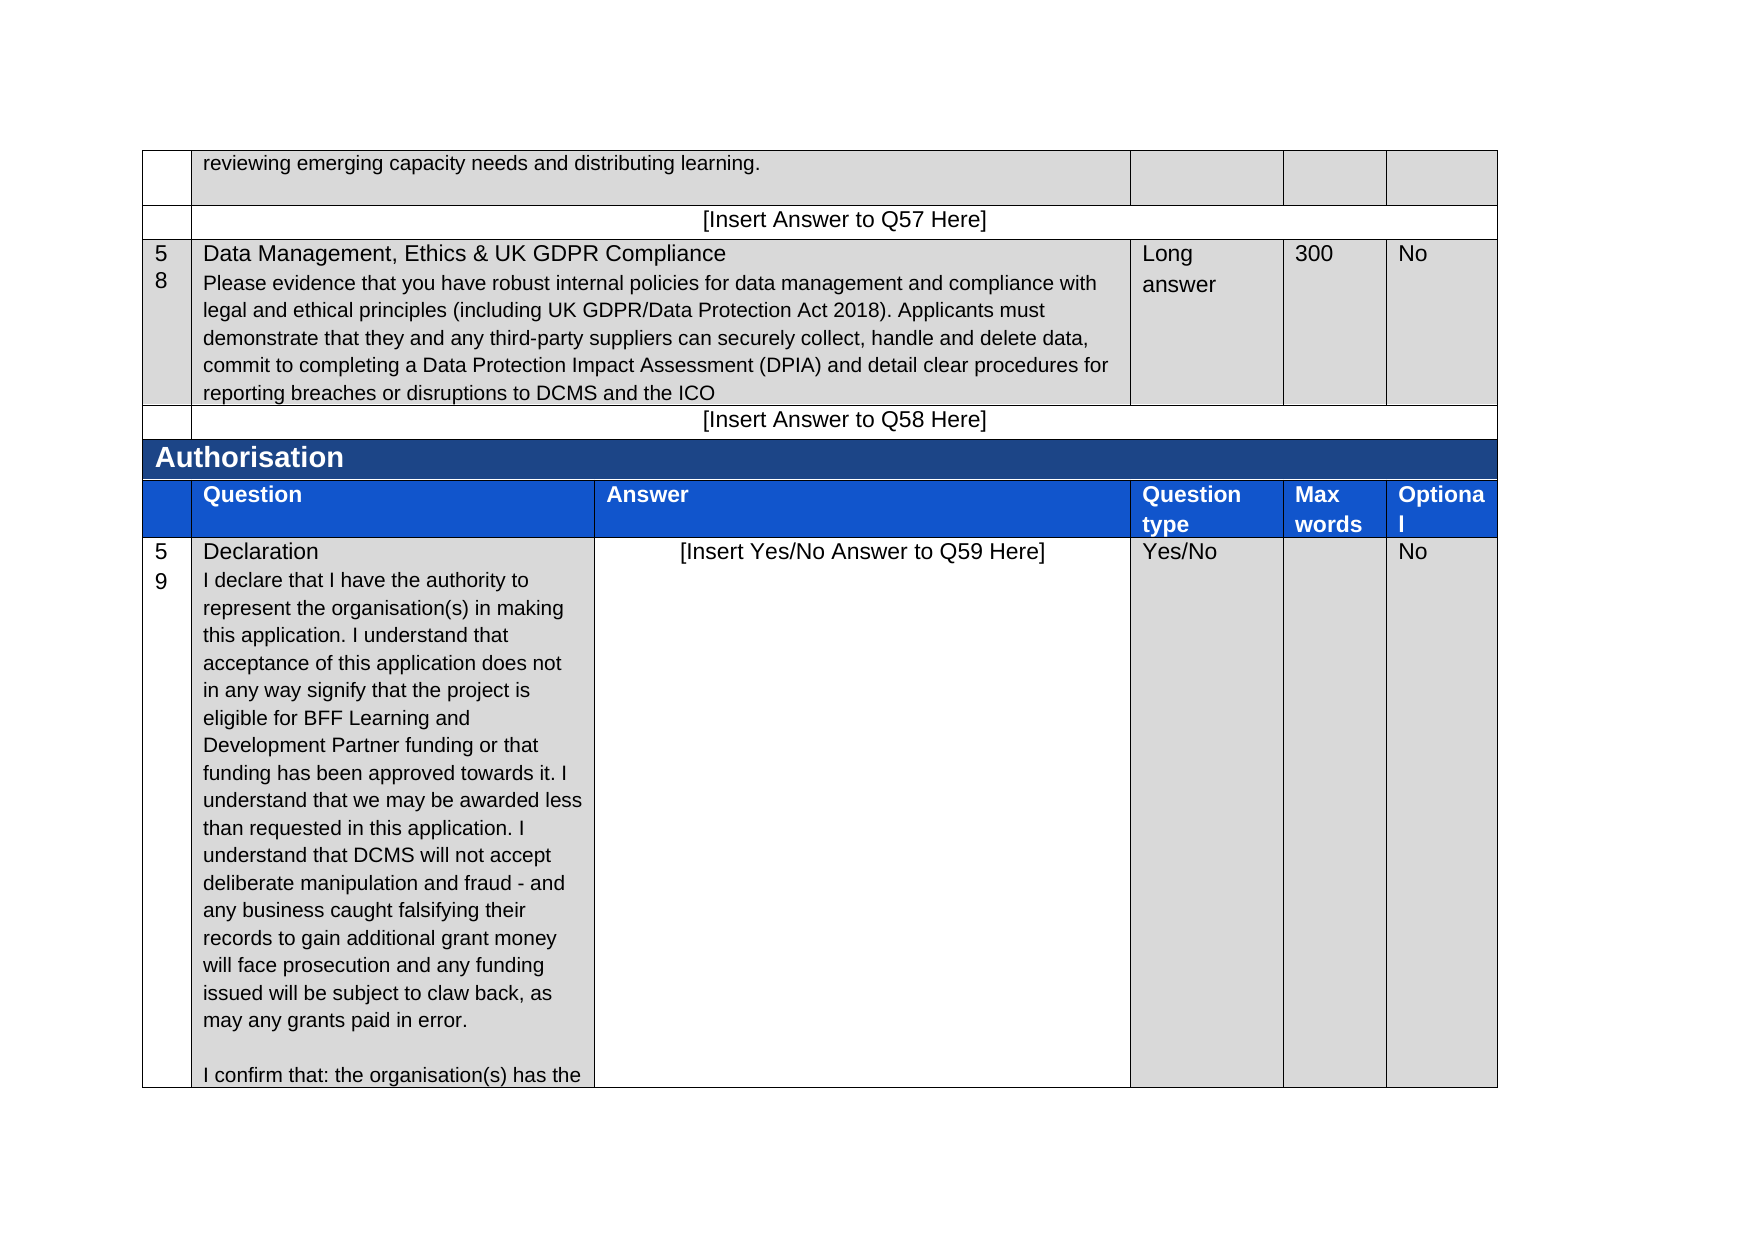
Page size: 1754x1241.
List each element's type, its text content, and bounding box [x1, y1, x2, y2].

table_cell No [1387, 240, 1497, 404]
table_cell [143, 151, 191, 205]
table_cell [Insert Answer to Q58 Here] [192, 406, 1497, 439]
table_cell Question [192, 481, 594, 537]
table_cell Authorisation [143, 440, 1497, 479]
table_cell Question type [1131, 481, 1283, 537]
table_cell Optional [1387, 481, 1497, 537]
table_cell 58 [143, 240, 191, 404]
table_cell [1387, 151, 1497, 205]
table_cell [Insert Yes/No Answer to Q59 Here] [595, 538, 1130, 1087]
table_cell Max words [1284, 481, 1386, 537]
table_cell 300 [1284, 240, 1386, 404]
table_cell [1131, 151, 1283, 205]
table_cell reviewing emerging capacity needs and distributing learning. [192, 151, 1130, 205]
table_cell [143, 206, 191, 239]
table_cell [Insert Answer to Q57 Here] [192, 206, 1497, 239]
table_cell [1284, 538, 1386, 1087]
table_cell [1284, 151, 1386, 205]
table_cell [143, 481, 191, 537]
table_cell Declaration I declare that I have the authority to represent the organisation(s) in making this application. I understand that acceptance of this application does not in any way signify that the project is eligible for BFF Learning and Development Partner funding or that funding has been approved towards it. I understand that we may be awarded less than requested in this application. I understand that DCMS will not accept deliberate manipulation and fraud - and any business caught falsifying their records to gain additional grant money will face prosecution and any funding issued will be subject to claw back, as may any grants paid in error. I confirm that: the organisation(s) has the [192, 538, 594, 1087]
table_cell Data Management, Ethics & UK GDPR Compliance Please evidence that you have robust internal policies for data management and compliance with legal and ethical principles (including UK GDPR/Data Protection Act 2018). Applicants must demonstrate that they and any third-party suppliers can securely collect, handle and delete data, commit to completing a Data Protection Impact Assessment (DPIA) and detail clear procedures for reporting breaches or disruptions to DCMS and the ICO [192, 240, 1130, 404]
table_cell Yes/No [1131, 538, 1283, 1087]
table_cell Answer [595, 481, 1130, 537]
table_cell 59 [143, 538, 191, 1087]
table_cell [143, 406, 191, 439]
table_cell No [1387, 538, 1497, 1087]
table_cell Long answer [1131, 240, 1283, 404]
